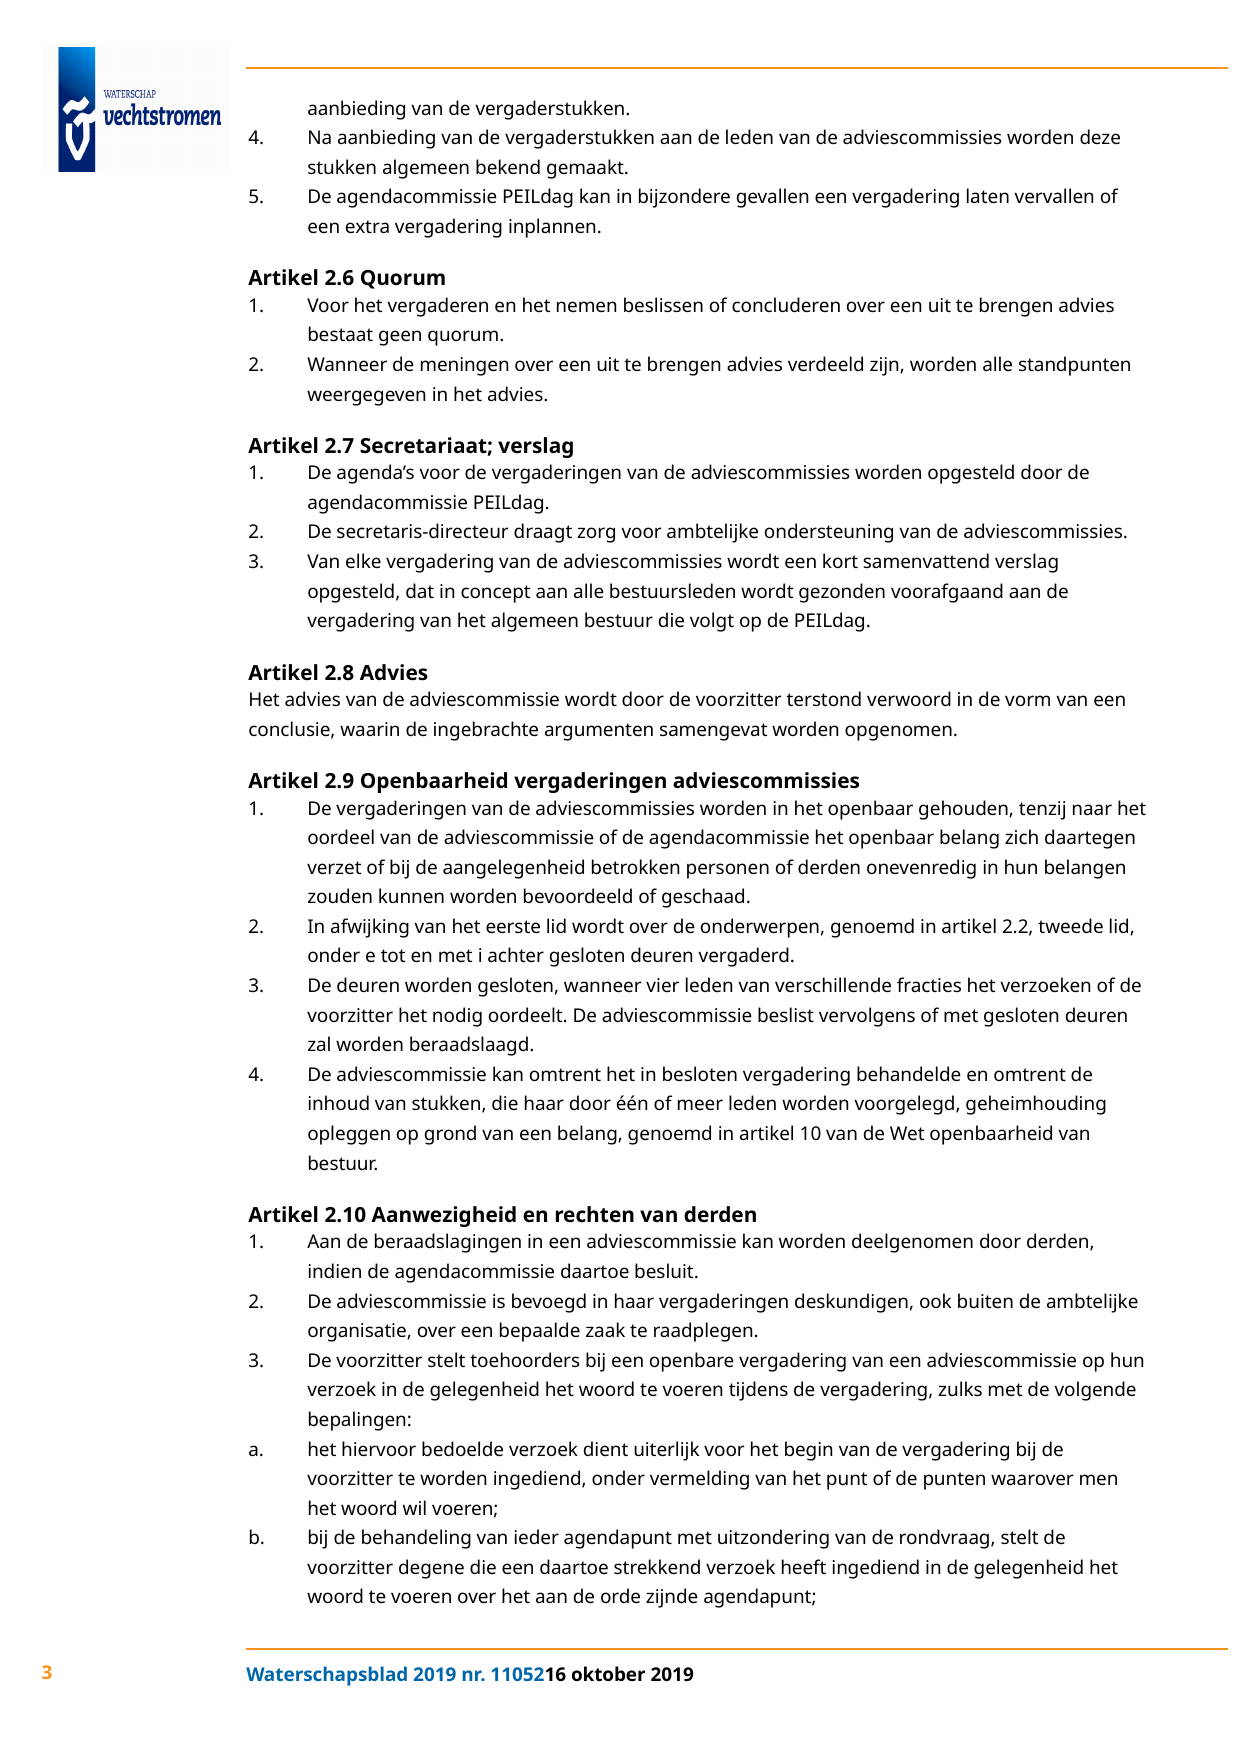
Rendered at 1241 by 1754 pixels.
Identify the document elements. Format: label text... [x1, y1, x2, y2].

list bij de behandeling van ieder agendapunt met uitzondering van de rondvraag, stelt de voorzitter degene die een daartoe strekkend verzoek heeft ingediend in de gelegenheid het woord te voeren over het aan de orde zijnde agendapunt; [248, 1524, 1152, 1609]
list De vergaderingen van de adviescommissies worden in het openbaar gehouden, tenzij naar het oordeel van de adviescommissie of de agendacommissie het openbaar belang zich daartegen verzet of bij de aangelegenheid betrokken personen of derden onevenredig in hun belangen zouden kunnen worden bevoordeeld of geschaad. [248, 795, 1152, 909]
list De voorzitter stelt toehoorders bij een openbare vergadering van een adviescommissie op hun verzoek in de gelegenheid het woord te voeren tijdens de vergadering, zulks met de volgende bepalingen: [248, 1347, 1152, 1432]
list Wanneer de meningen over een uit te brengen advies verdeeld zijn, worden alle standpunten weergegeven in het advies. [248, 351, 1152, 406]
text Artikel 2.7 Secretariaat; verslag [248, 431, 1152, 459]
text Artikel 2.9 Openbaarheid vergaderingen adviescommissies [248, 766, 1152, 795]
text Artikel 2.10 Aanwezigheid en rechten van derden [248, 1200, 1152, 1229]
list De secretaris-directeur draagt zorg voor ambtelijke ondersteuning van de adviescommissies. [248, 519, 1152, 544]
list Van elke vergadering van de adviescommissies wordt een kort samenvattend verslag opgesteld, dat in concept aan alle bestuursleden wordt gezonden voorafgaand aan de vergadering van het algemeen bestuur die volgt op de PEILdag. [248, 548, 1152, 633]
list De agendacommissie PEILdag kan in bijzondere gevallen een vergadering laten vervallen of een extra vergadering inplannen. [248, 183, 1152, 239]
list Na aanbieding van de vergaderstukken aan de leden van de adviescommissies worden deze stukken algemeen bekend gemaakt. [248, 124, 1152, 180]
picture [41, 47, 231, 172]
list Voor het vergaderen en het nemen beslissen of concluderen over een uit te brengen advies bestaat geen quorum. [248, 292, 1152, 347]
list Aan de beraadslagingen in een adviescommissie kan worden deelgenomen door derden, indien de agendacommissie daartoe besluit. [248, 1229, 1152, 1284]
list aanbieding van de vergaderstukken. [248, 95, 1152, 121]
list De deuren worden gesloten, wanneer vier leden van verschillende fracties het verzoeken of de voorzitter het nodig oordeelt. De adviescommissie beslist vervolgens of met gesloten deuren zal worden beraadslaagd. [248, 972, 1152, 1057]
list De adviescommissie is bevoegd in haar vergaderingen deskundigen, ook buiten de ambtelijke organisatie, over een bepaalde zaak te raadplegen. [248, 1288, 1152, 1343]
text Artikel 2.6 Quorum [248, 263, 1152, 292]
list In afwijking van het eerste lid wordt over de onderwerpen, genoemd in artikel 2.2, tweede lid, onder e tot en met i achter gesloten deuren vergaderd. [248, 913, 1152, 968]
list De agenda’s voor de vergaderingen van de adviescommissies worden opgesteld door de agendacommissie PEILdag. [248, 459, 1152, 515]
list De adviescommissie kan omtrent het in besloten vergadering behandelde en omtrent de inhoud van stukken, die haar door één of meer leden worden voorgelegd, geheimhouding opleggen op grond van een belang, genoemd in artikel 10 van de Wet openbaarheid van bestuur. [248, 1061, 1152, 1176]
text Artikel 2.8 Advies [248, 658, 1152, 686]
list het hiervoor bedoelde verzoek dient uiterlijk voor het begin van de vergadering bij de voorzitter te worden ingediend, onder vermelding van het punt of de punten waarover men het woord wil voeren; [248, 1436, 1152, 1521]
text Het advies van de adviescommissie wordt door de voorzitter terstond verwoord in de vorm van een conclusie, waarin de ingebrachte argumenten samengevat worden opgenomen. [248, 686, 1152, 742]
